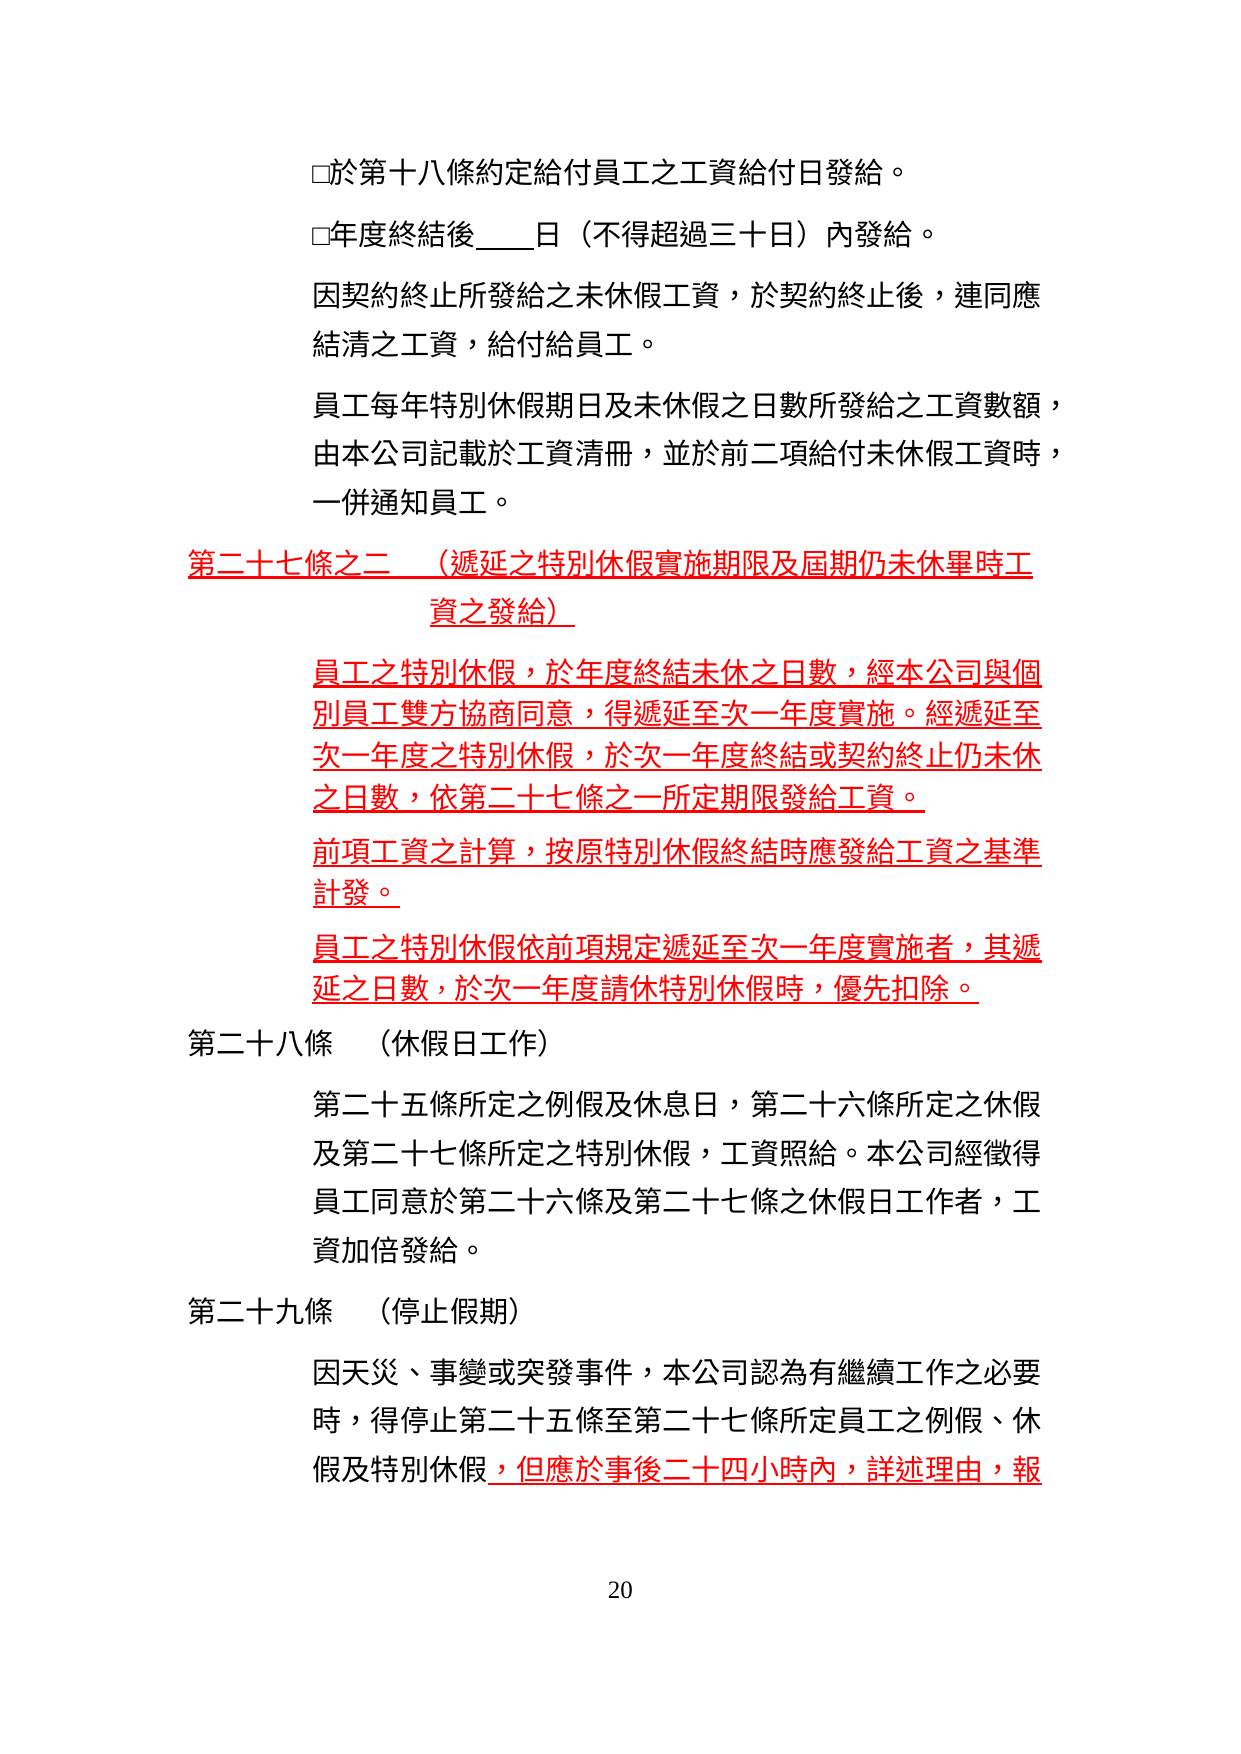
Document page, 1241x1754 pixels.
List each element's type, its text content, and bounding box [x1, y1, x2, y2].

text 第二十七條之二 （遞延之特別休假實施期限及屆期仍未休畢時工資之發給） [187, 540, 1053, 631]
text 第二十五條所定之例假及休息日，第二十六條所定之休假及第二十七條所定之特別休假，工資照給。本公司經徵得員工同意於第二十六條及第二十七條之休假日工作者，工資加倍發給。 [312, 1082, 1053, 1269]
text 員工之特別休假依前項規定遞延至次一年度實施者，其遞延之日數，於次一年度請休特別休假時，優先扣除。 [312, 925, 1053, 1008]
text □年度終結後 日（不得超過三十日）內發給。 [312, 211, 1053, 254]
text 員工之特別休假，於年度終結未休之日數，經本公司與個別員工雙方協商同意，得遞延至次一年度實施。經遞延至次一年度之特別休假，於次一年度終結或契約終止仍未休之日數，依第二十七條之一所定期限發給工資。 [312, 650, 1053, 816]
text 因天災、事變或突發事件，本公司認為有繼續工作之必要時，得停止第二十五條至第二十七條所定員工之例假、休假及特別休假，但應於事後二十四小時內，詳述理由，報 [312, 1349, 1053, 1489]
text 員工每年特別休假期日及未休假之日數所發給之工資數額，由本公司記載於工資清冊，並於前二項給付未休假工資時，一併通知員工。 [312, 382, 1053, 521]
text 前項工資之計算，按原特別休假終結時應發給工資之基準計發。 [312, 829, 1053, 912]
text 第二十八條 （休假日工作） [187, 1021, 1053, 1063]
text 因契約終止所發給之未休假工資，於契約終止後，連同應結清之工資，給付給員工。 [312, 272, 1053, 363]
text □於第十八條約定給付員工之工資給付日發給。 [312, 150, 1053, 192]
text 第二十九條 （停止假期） [187, 1288, 1053, 1331]
